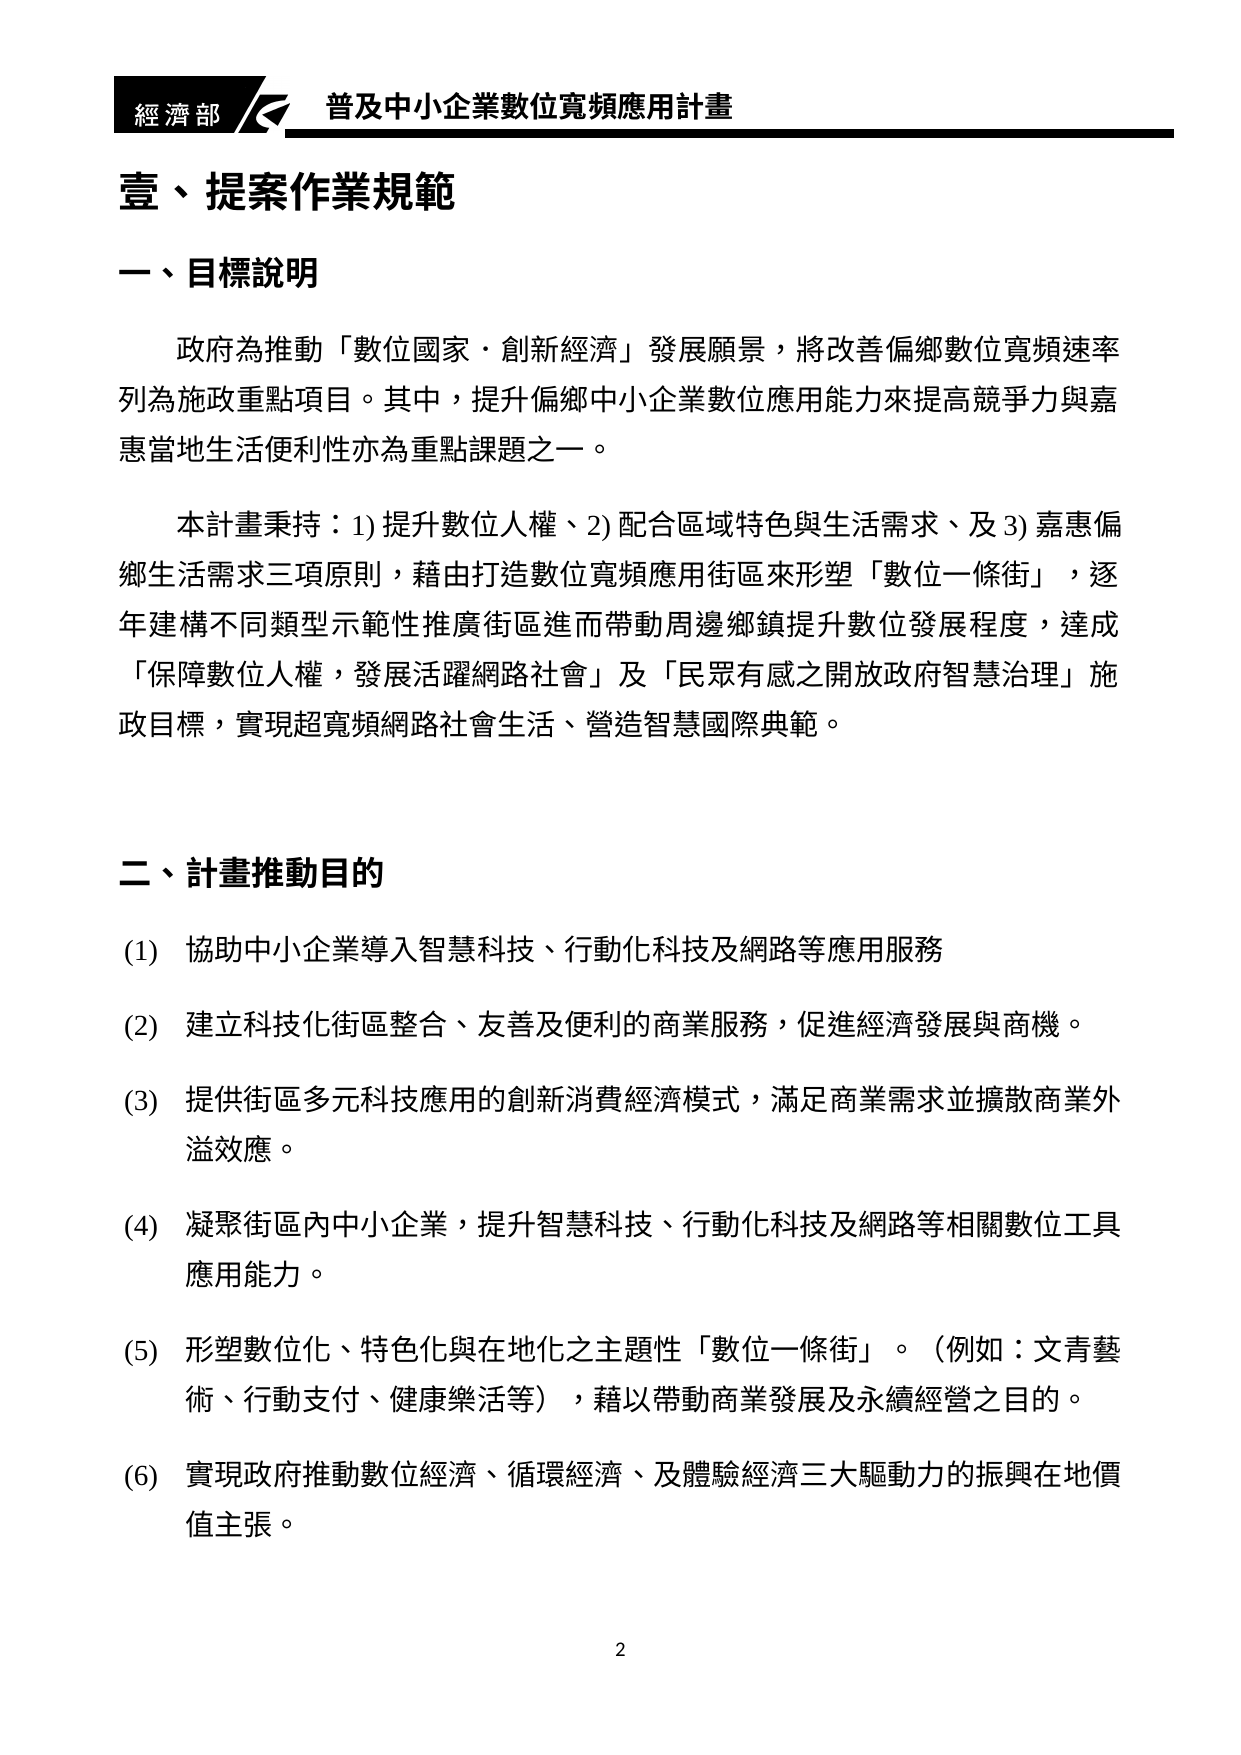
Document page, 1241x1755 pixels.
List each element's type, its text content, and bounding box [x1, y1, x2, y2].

text 政府為推動「數位國家．創新經濟」發展願景，將改善偏鄉數位寬頻速率列為施政重點項目。其中，提升偏鄉中小企業數位應用能力來提高競爭力與嘉惠當地生活便利性亦為重點課題之一。 [118, 320, 1122, 470]
list 凝聚街區內中小企業，提升智慧科技、行動化科技及網路等相關數位工具應用能力。 [124, 1195, 1122, 1295]
list 形塑數位化、特色化與在地化之主題性「數位一條街」。（例如：文青藝術、行動支付、健康樂活等），藉以帶動商業發展及永續經營之目的。 [124, 1320, 1122, 1420]
list 建立科技化街區整合、友善及便利的商業服務，促進經濟發展與商機。 [124, 995, 1122, 1045]
text 二、計畫推動目的 [118, 845, 1122, 895]
text 本計畫秉持：1) 提升數位人權、2) 配合區域特色與生活需求、及3) 嘉惠偏鄉生活需求三項原則，藉由打造數位寬頻應用街區來形塑「數位一條街」，逐年建構不同類型示範性推廣街區進而帶動周邊鄉鎮提升數位發展程度，達成「保障數位人權，發展活躍網路社會」及「民眾有感之開放政府智慧治理」施政目標，實現超寬頻網路社會生活、營造智慧國際典範。 [118, 495, 1122, 745]
list 提供街區多元科技應用的創新消費經濟模式，滿足商業需求並擴散商業外溢效應。 [124, 1070, 1122, 1170]
list 協助中小企業導入智慧科技、行動化科技及網路等應用服務 [124, 920, 1122, 970]
list 提案作業規範 [118, 159, 1122, 220]
text 一、目標說明 [118, 245, 1122, 295]
list 實現政府推動數位經濟、循環經濟、及體驗經濟三大驅動力的振興在地價值主張。 [124, 1445, 1122, 1545]
